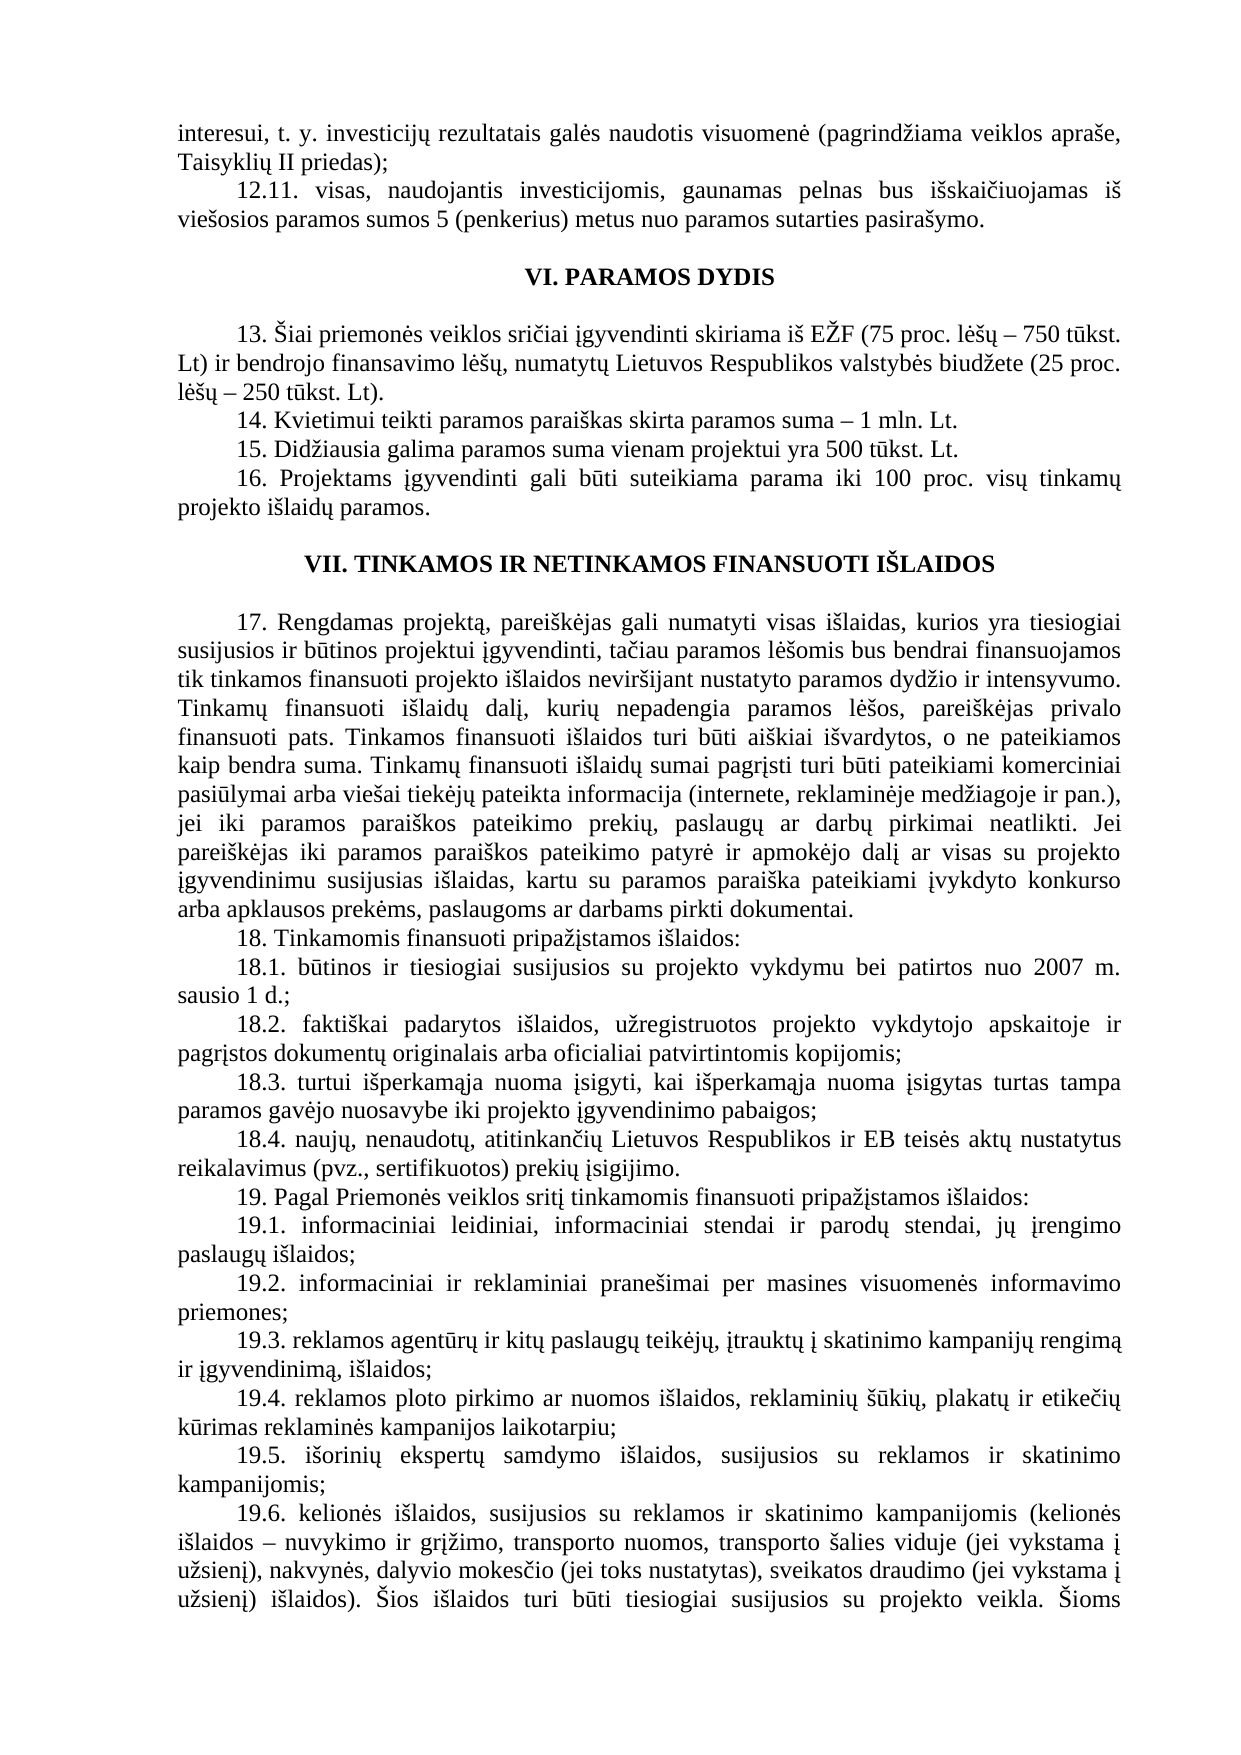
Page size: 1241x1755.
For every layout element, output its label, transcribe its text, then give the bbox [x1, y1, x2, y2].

text 15. Didžiausia galima paramos suma vienam projektui yra 500 tūkst. Lt. [177, 434, 1122, 463]
text 19.6. kelionės išlaidos, susijusios su reklamos ir skatinimo kampanijomis (kelionės išlaidos – nuvykimo ir grįžimo, transporto nuomos, transporto šalies viduje (jei vykstama į užsienį), nakvynės, dalyvio mokesčio (jei toks nustatytas), sveikatos draudimo (jei vykstama į užsienį) išlaidos). Šios išlaidos turi būti tiesiogiai susijusios su projekto veikla. Šioms [177, 1498, 1122, 1613]
text 12.11. visas, naudojantis investicijomis, gaunamas pelnas bus išskaičiuojamas iš viešosios paramos sumos 5 (penkerius) metus nuo paramos sutarties pasirašymo. [177, 176, 1122, 233]
text 18. Tinkamomis finansuoti pripažįstamos išlaidos: [177, 923, 1122, 952]
text 19.5. išorinių ekspertų samdymo išlaidos, susijusios su reklamos ir skatinimo kampanijomis; [177, 1441, 1122, 1498]
text 18.1. būtinos ir tiesiogiai susijusios su projekto vykdymu bei patirtos nuo 2007 m. sausio 1 d.; [177, 952, 1122, 1009]
text 16. Projektams įgyvendinti gali būti suteikiama parama iki 100 proc. visų tinkamų projekto išlaidų paramos. [177, 463, 1122, 521]
text 13. Šiai priemonės veiklos sričiai įgyvendinti skiriama iš EŽF (75 proc. lėšų – 750 tūkst. Lt) ir bendrojo finansavimo lėšų, numatytų Lietuvos Respublikos valstybės biudžete (25 proc. lėšų – 250 tūkst. Lt). [177, 319, 1122, 406]
text 18.4. naujų, nenaudotų, atitinkančių Lietuvos Respublikos ir EB teisės aktų nustatytus reikalavimus (pvz., sertifikuotos) prekių įsigijimo. [177, 1124, 1122, 1182]
text VII. TINKAMOS IR NETINKAMOS FINANSUOTI IŠLAIDOS [177, 549, 1122, 578]
text VI. PARAMOS DYDIS [177, 262, 1122, 291]
text 19.1. informaciniai leidiniai, informaciniai stendai ir parodų stendai, jų įrengimo paslaugų išlaidos; [177, 1211, 1122, 1268]
text 19.3. reklamos agentūrų ir kitų paslaugų teikėjų, įtrauktų į skatinimo kampanijų rengimą ir įgyvendinimą, išlaidos; [177, 1326, 1122, 1383]
text 18.2. faktiškai padarytos išlaidos, užregistruotos projekto vykdytojo apskaitoje ir pagrįstos dokumentų originalais arba oficialiai patvirtintomis kopijomis; [177, 1009, 1122, 1067]
text interesui, t. y. investicijų rezultatais galės naudotis visuomenė (pagrindžiama veiklos apraše, Taisyklių II priedas); [177, 118, 1122, 176]
text 19. Pagal Priemonės veiklos sritį tinkamomis finansuoti pripažįstamos išlaidos: [177, 1182, 1122, 1211]
text 18.3. turtui išperkamąja nuoma įsigyti, kai išperkamąja nuoma įsigytas turtas tampa paramos gavėjo nuosavybe iki projekto įgyvendinimo pabaigos; [177, 1067, 1122, 1124]
text 14. Kvietimui teikti paramos paraiškas skirta paramos suma – 1 mln. Lt. [177, 406, 1122, 434]
text 19.4. reklamos ploto pirkimo ar nuomos išlaidos, reklaminių šūkių, plakatų ir etikečių kūrimas reklaminės kampanijos laikotarpiu; [177, 1383, 1122, 1441]
text 17. Rengdamas projektą, pareiškėjas gali numatyti visas išlaidas, kurios yra tiesiogiai susijusios ir būtinos projektui įgyvendinti, tačiau paramos lėšomis bus bendrai finansuojamos tik tinkamos finansuoti projekto išlaidos neviršijant nustatyto paramos dydžio ir intensyvumo. Tinkamų finansuoti išlaidų dalį, kurių nepadengia paramos lėšos, pareiškėjas privalo finansuoti pats. Tinkamos finansuoti išlaidos turi būti aiškiai išvardytos, o ne pateikiamos kaip bendra suma. Tinkamų finansuoti išlaidų sumai pagrįsti turi būti pateikiami komerciniai pasiūlymai arba viešai tiekėjų pateikta informacija (internete, reklaminėje medžiagoje ir pan.), jei iki paramos paraiškos pateikimo prekių, paslaugų ar darbų pirkimai neatlikti. Jei pareiškėjas iki paramos paraiškos pateikimo patyrė ir apmokėjo dalį ar visas su projekto įgyvendinimu susijusias išlaidas, kartu su paramos paraiška pateikiami įvykdyto konkurso arba apklausos prekėms, paslaugoms ar darbams pirkti dokumentai. [177, 607, 1122, 923]
text 19.2. informaciniai ir reklaminiai pranešimai per masines visuomenės informavimo priemones; [177, 1268, 1122, 1326]
